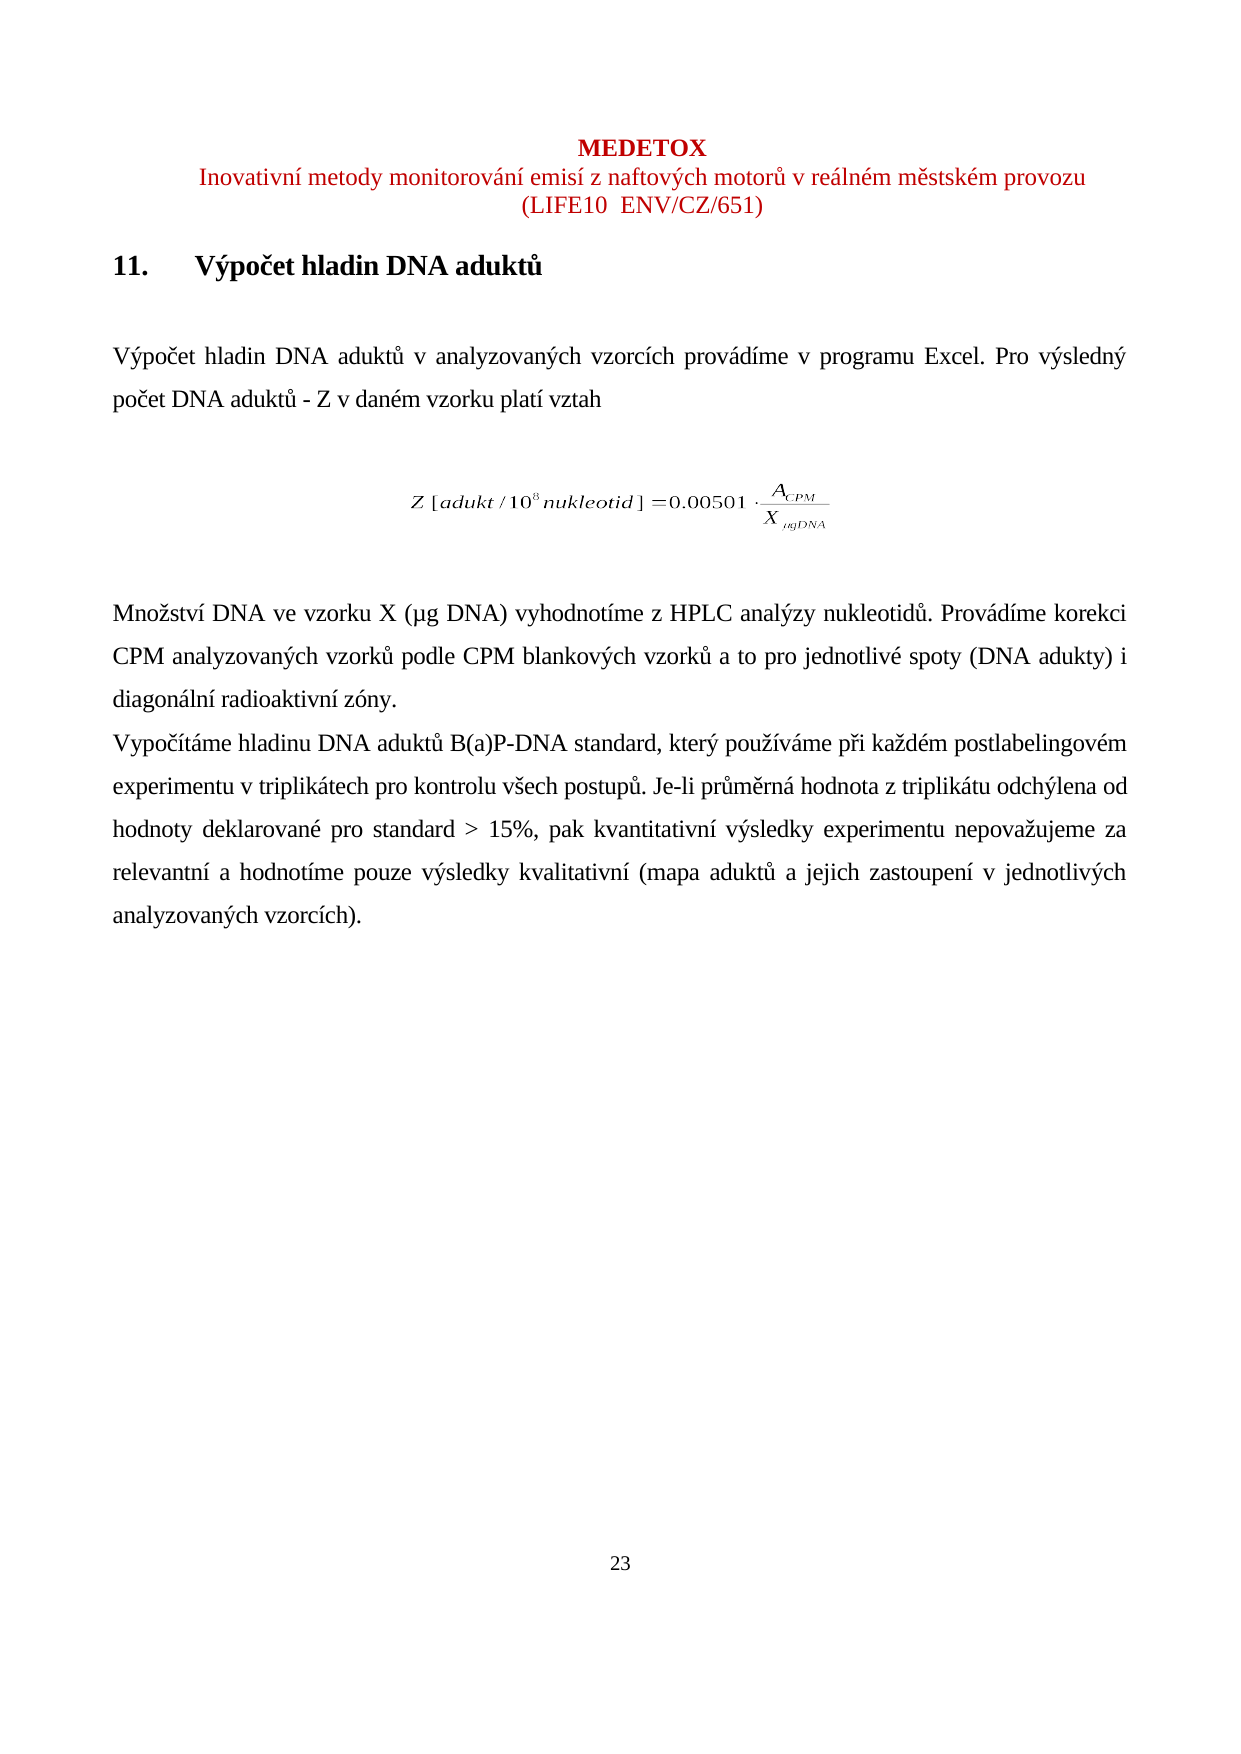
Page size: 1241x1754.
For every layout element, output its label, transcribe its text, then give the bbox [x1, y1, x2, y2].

text Množství DNA ve vzorku X (µg DNA) vyhodnotíme z HPLC analýzy nukleotidů. Provádíme korekci CPM analyzovaných vzorků podle CPM blankových vzorků a to pro jednotlivé spoty (DNA adukty) i diagonální radioaktivní zóny. [112, 598, 1128, 713]
text Výpočet hladin DNA aduktů v analyzovaných vzorcích provádíme v programu Excel. Pro výsledný počet DNA aduktů - Z v daném vzorku platí vztah [112, 341, 1128, 413]
text Vypočítáme hladinu DNA aduktů B(a)P-DNA standard, který používáme při každém postlabelingovém experimentu v triplikátech pro kontrolu všech postupů. Je-li průměrná hodnota z triplikátu odchýlena od hodnoty deklarované pro standard > 15%, pak kvantitativní výsledky experimentu nepovažujeme za relevantní a hodnotíme pouze výsledky kvalitativní (mapa aduktů a jejich zastoupení v jednotlivých analyzovaných vzorcích). [112, 728, 1128, 929]
text 11. Výpočet hladin DNA aduktů [112, 248, 1128, 281]
